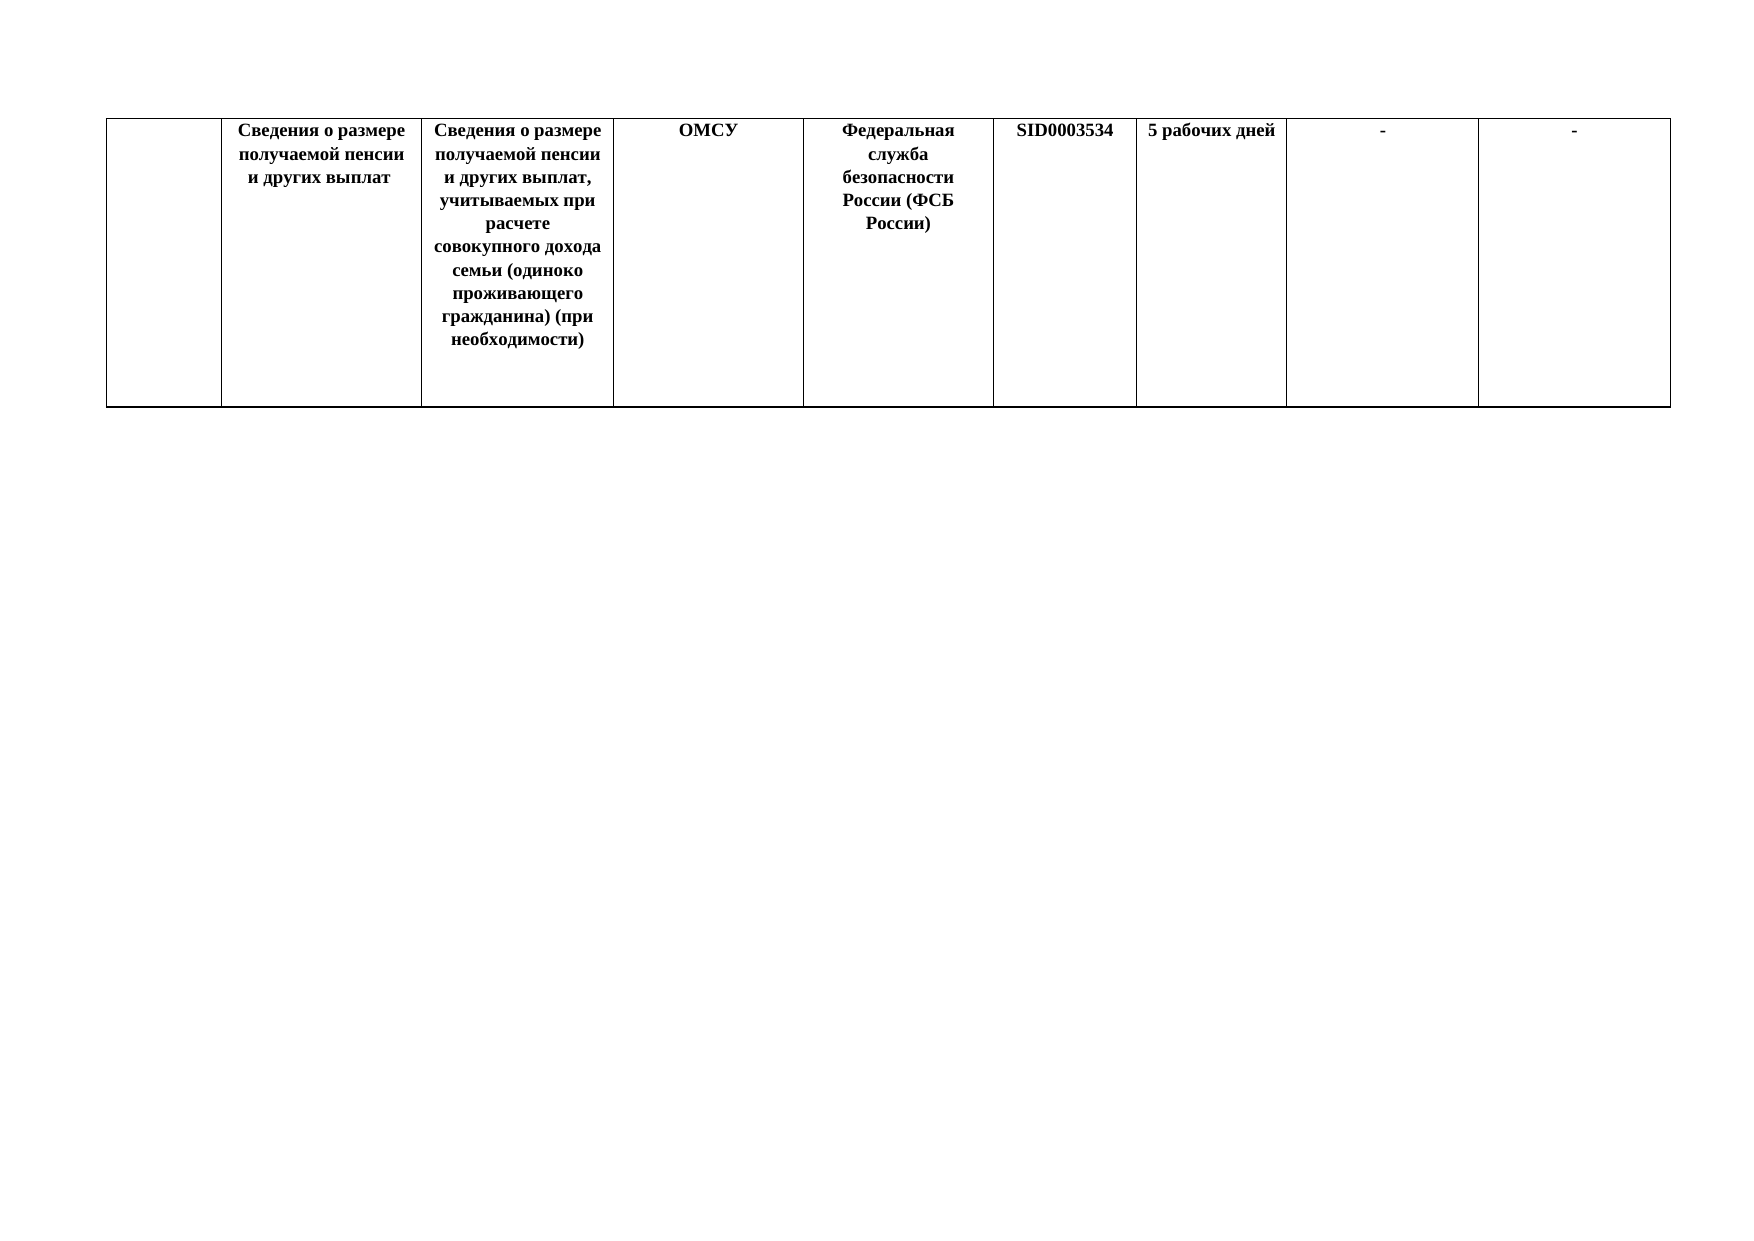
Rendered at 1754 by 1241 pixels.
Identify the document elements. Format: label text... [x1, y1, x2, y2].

table_cell [107, 119, 221, 406]
table_cell - [1287, 119, 1478, 406]
table_cell Сведения о размере получаемой пенсии и других выплат [222, 119, 421, 406]
table_cell - [1479, 119, 1670, 406]
table_cell Сведения о размере получаемой пенсии и других выплат, учитываемых при расчете совокупного дохода семьи (одиноко проживающего гражданина) (при необходимости) [422, 119, 613, 406]
table_cell 5 рабочих дней [1137, 119, 1286, 406]
table_cell Федеральная служба безопасности России (ФСБ России) [804, 119, 993, 406]
table_cell ОМСУ [614, 119, 803, 406]
table_cell SID0003534 [994, 119, 1136, 406]
